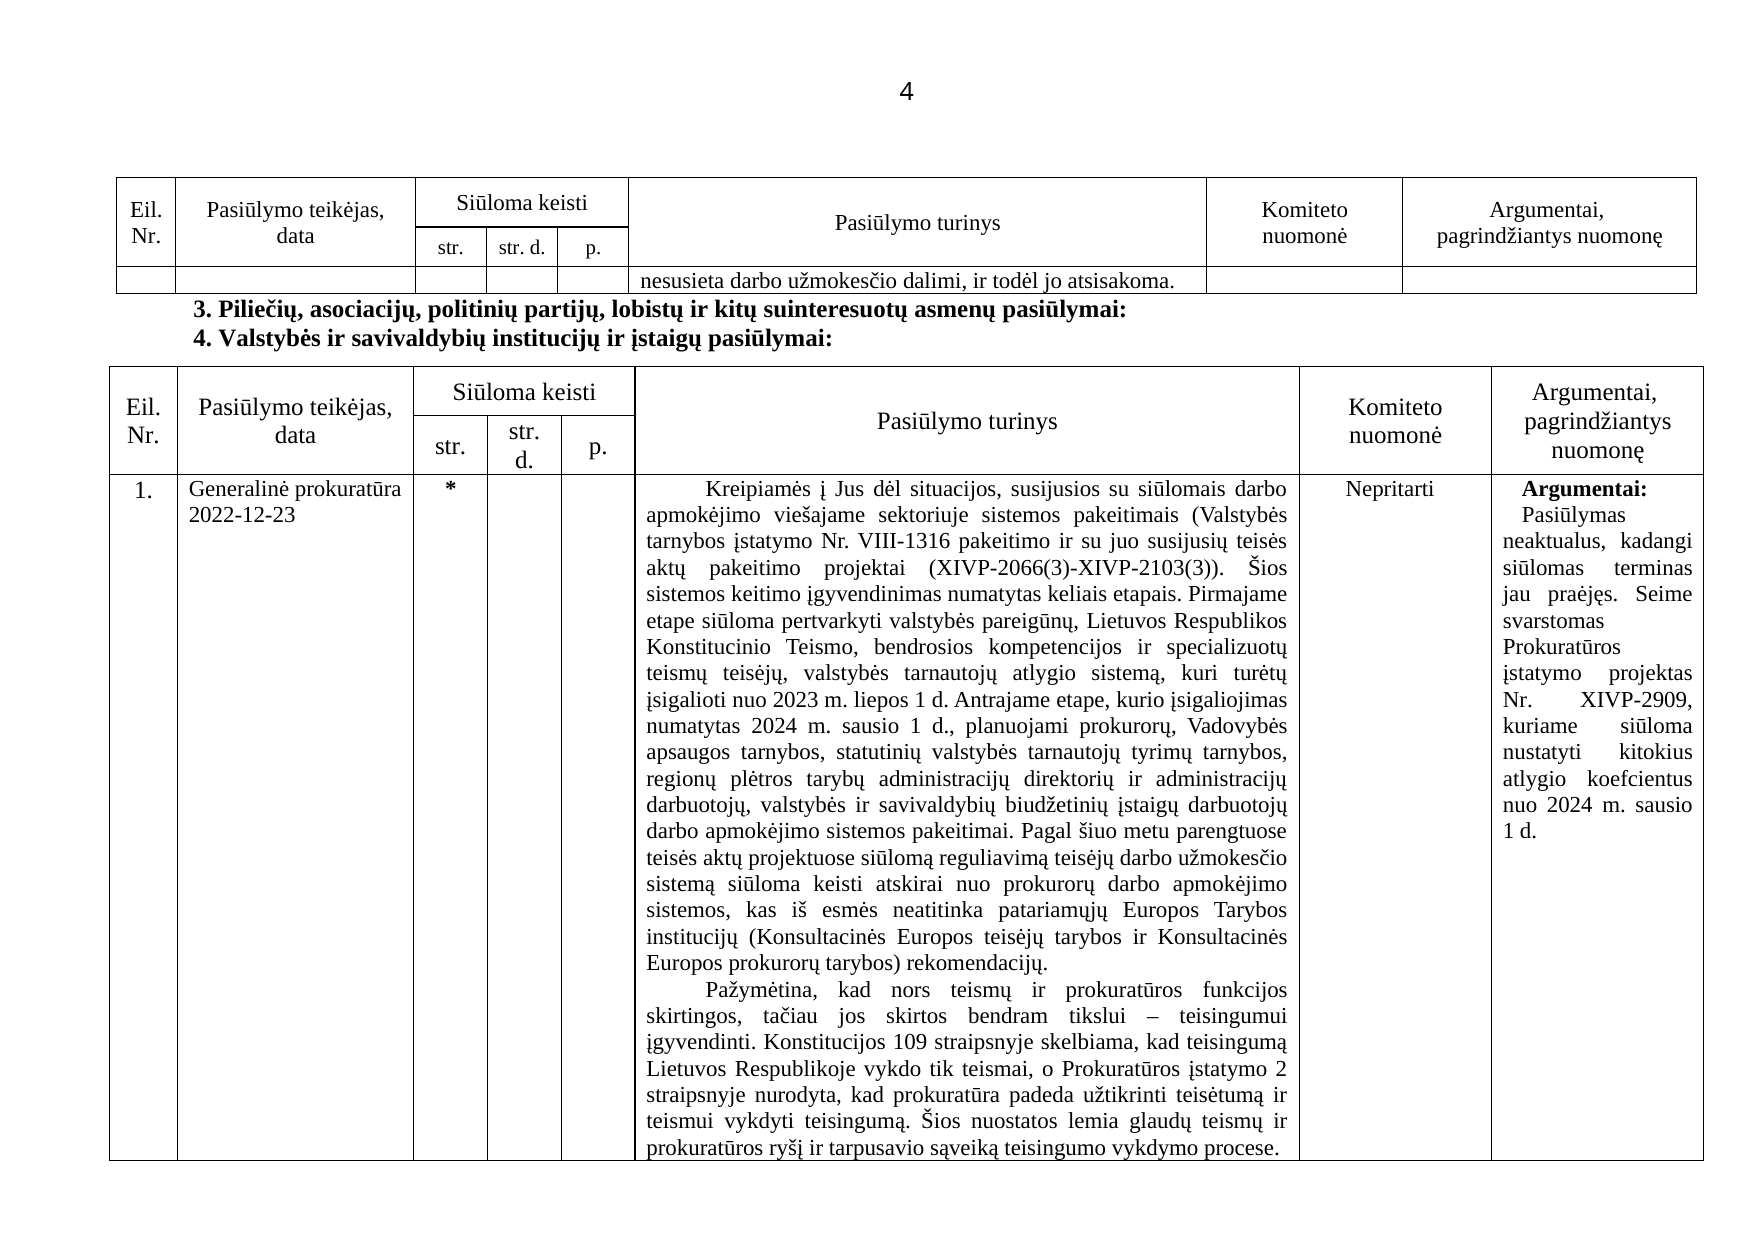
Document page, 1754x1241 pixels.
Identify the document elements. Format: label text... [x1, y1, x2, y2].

table_header Eil. Nr. [110, 367, 177, 474]
table_cell [488, 475, 561, 1160]
table_cell Kreipiamės į Jus dėl situacijos, susijusios su siūlomais darbo apmokėjimo viešajame sektoriuje sistemos pakeitimais (Valstybės tarnybos įstatymo Nr. VIII-1316 pakeitimo ir su juo susijusių teisės aktų pakeitimo projektai (XIVP-2066(3)-XIVP-2103(3)). Šios sistemos keitimo įgyvendinimas numatytas keliais etapais. Pirmajame etape siūloma pertvarkyti valstybės pareigūnų, Lietuvos Respublikos Konstitucinio Teismo, bendrosios kompetencijos ir specializuotų teismų teisėjų, valstybės tarnautojų atlygio sistemą, kuri turėtų įsigalioti nuo 2023 m. liepos 1 d. Antrajame etape, kurio įsigaliojimas numatytas 2024 m. sausio 1 d., planuojami prokurorų, Vadovybės apsaugos tarnybos, statutinių valstybės tarnautojų tyrimų tarnybos, regionų plėtros tarybų administracijų direktorių ir administracijų darbuotojų, valstybės ir savivaldybių biudžetinių įstaigų darbuotojų darbo apmokėjimo sistemos pakeitimai. Pagal šiuo metu parengtuose teisės aktų projektuose siūlomą reguliavimą teisėjų darbo užmokesčio sistemą siūloma keisti atskirai nuo prokurorų darbo apmokėjimo sistemos, kas iš esmės neatitinka patariamųjų Europos Tarybos institucijų (Konsultacinės Europos teisėjų tarybos ir Konsultacinės Europos prokurorų tarybos) rekomendacijų. Pažymėtina, kad nors teismų ir prokuratūros funkcijos skirtingos, tačiau jos skirtos bendram tikslui – teisingumui įgyvendinti. Konstitucijos 109 straipsnyje skelbiama, kad teisingumą Lietuvos Respublikoje vykdo tik teismai, o Prokuratūros įstatymo 2 straipsnyje nurodyta, kad prokuratūra padeda užtikrinti teisėtumą ir teismui vykdyti teisingumą. Šios nuostatos lemia glaudų teismų ir prokuratūros ryšį ir tarpusavio sąveiką teisingumo vykdymo procese. [636, 475, 1299, 1160]
subtitle 4. Valstybės ir savivaldybių institucijų ir įstaigų pasiūlymai: [118, 323, 1695, 352]
table_header Eil. Nr. [117, 178, 175, 266]
table_cell * [414, 475, 487, 1160]
table_cell str. [414, 416, 487, 474]
table_header Pasiūlymo teikėjas, data [178, 367, 413, 474]
table_cell Nepritarti [1300, 475, 1491, 1160]
table_cell [487, 267, 557, 293]
table_cell [176, 267, 415, 293]
table_header Komiteto nuomonė [1207, 178, 1402, 266]
table_header Komiteto nuomonė [1300, 367, 1491, 474]
table_header Pasiūlymo turinys [636, 367, 1299, 474]
table_header Siūloma keisti [416, 178, 628, 226]
table_cell [558, 267, 628, 293]
subtitle 3. Piliečių, asociacijų, politinių partijų, lobistų ir kitų suinteresuotų asmenų pasiūlymai: [118, 294, 1695, 323]
table_header Pasiūlymo turinys [629, 178, 1206, 266]
table_cell [416, 267, 486, 293]
table_cell 1. [110, 475, 177, 1160]
table_cell [1207, 267, 1402, 293]
table_cell Argumentai: Pasiūlymas neaktualus, kadangi siūlomas terminas jau praėjęs. Seime svarstomas Prokuratūros įstatymo projektas Nr. XIVP-2909, kuriame siūloma nustatyti kitokius atlygio koefcientus nuo 2024 m. sausio 1 d. [1492, 475, 1703, 1160]
table_header Argumentai, pagrindžiantys nuomonę [1492, 367, 1703, 474]
table_cell [1403, 267, 1696, 293]
table_header Argumentai, pagrindžiantys nuomonę [1403, 178, 1696, 266]
table_cell str. d. [488, 416, 561, 474]
table_cell [562, 475, 634, 1160]
table_header Siūloma keisti [414, 367, 634, 415]
table_cell str. [416, 228, 486, 266]
table_cell Generalinė prokuratūra 2022-12-23 [178, 475, 413, 1160]
table_cell p. [562, 416, 634, 474]
table_cell nesusieta darbo užmokesčio dalimi, ir todėl jo atsisakoma. [629, 267, 1206, 293]
table_cell [117, 267, 175, 293]
table_header Pasiūlymo teikėjas, data [176, 178, 415, 266]
table_cell p. [558, 228, 628, 266]
table_cell str. d. [487, 228, 557, 266]
